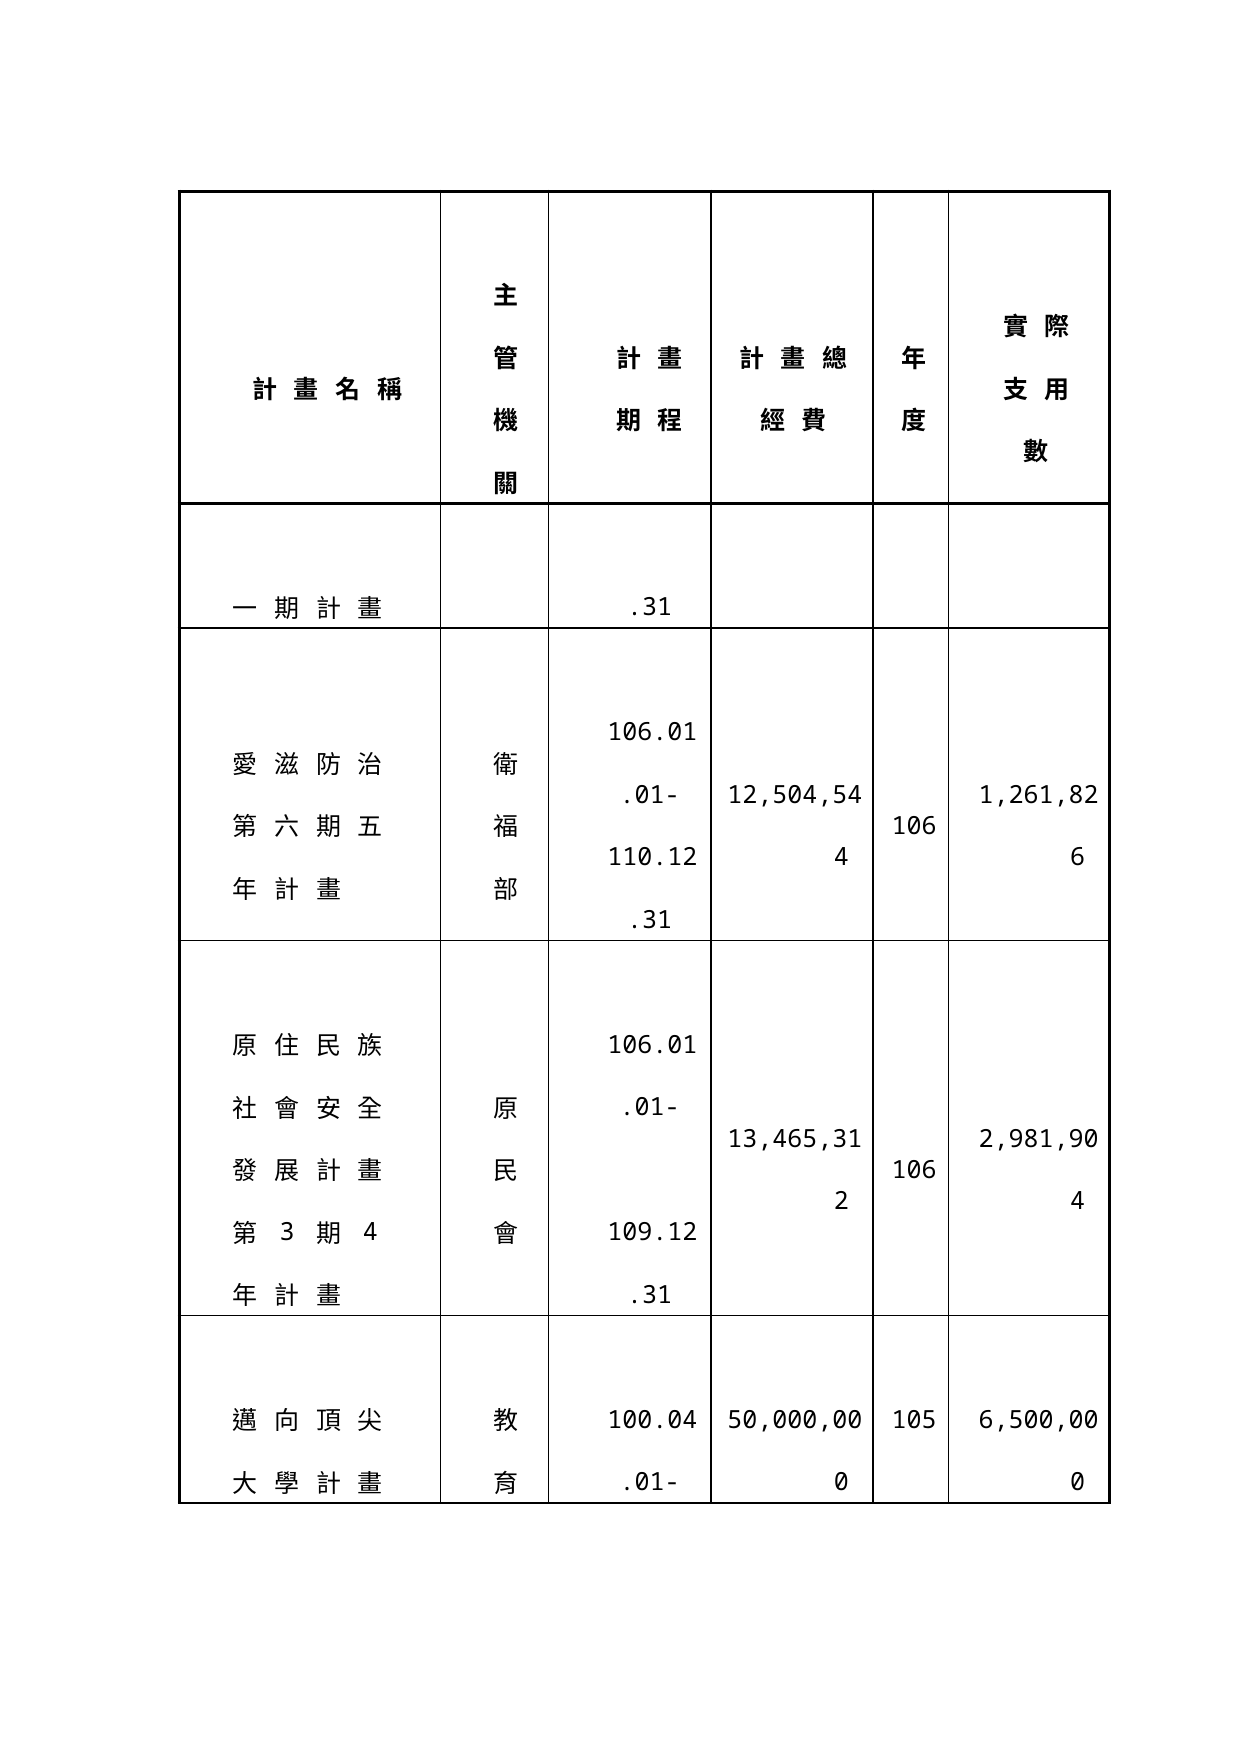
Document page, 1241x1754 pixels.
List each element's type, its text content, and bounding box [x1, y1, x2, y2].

table_header 主管機關 [441, 193, 548, 502]
table_cell 教育 [441, 1316, 548, 1502]
table_header 實際支用數 [949, 193, 1108, 502]
table_cell 原住民族社會安全發展計畫第3期4年計畫 [181, 941, 440, 1314]
table_cell 愛滋防治第六期五年計畫 [181, 629, 440, 939]
table_cell 106.01.01- 110.12.31 [549, 629, 710, 939]
table_cell 106.01.01- 109.12.31 [549, 941, 710, 1314]
table_cell 衛福部 [441, 629, 548, 939]
table_cell 1,261,826 [949, 629, 1108, 939]
table_cell [949, 505, 1108, 627]
table_cell 2,981,904 [949, 941, 1108, 1314]
table_cell [441, 505, 548, 627]
table_cell 邁向頂尖大學計畫 [181, 1316, 440, 1502]
table_header 計畫期程 [549, 193, 710, 502]
table_header 年度 [874, 193, 948, 502]
table_cell .31 [549, 505, 710, 627]
table_cell 原民會 [441, 941, 548, 1314]
table_cell 一期計畫 [181, 505, 440, 627]
table_cell 100.04.01- [549, 1316, 710, 1502]
table_header 計畫名稱 [181, 193, 440, 502]
table_cell 13,465,312 [712, 941, 872, 1314]
table_cell 105 [874, 1316, 948, 1502]
table_cell 6,500,000 [949, 1316, 1108, 1502]
table_header 計畫總經費 [712, 193, 872, 502]
table_cell 106 [874, 941, 948, 1314]
table_cell 12,504,544 [712, 629, 872, 939]
table_cell 106 [874, 629, 948, 939]
table_cell 50,000,000 [712, 1316, 872, 1502]
table_cell [874, 505, 948, 627]
table_cell [712, 505, 872, 627]
